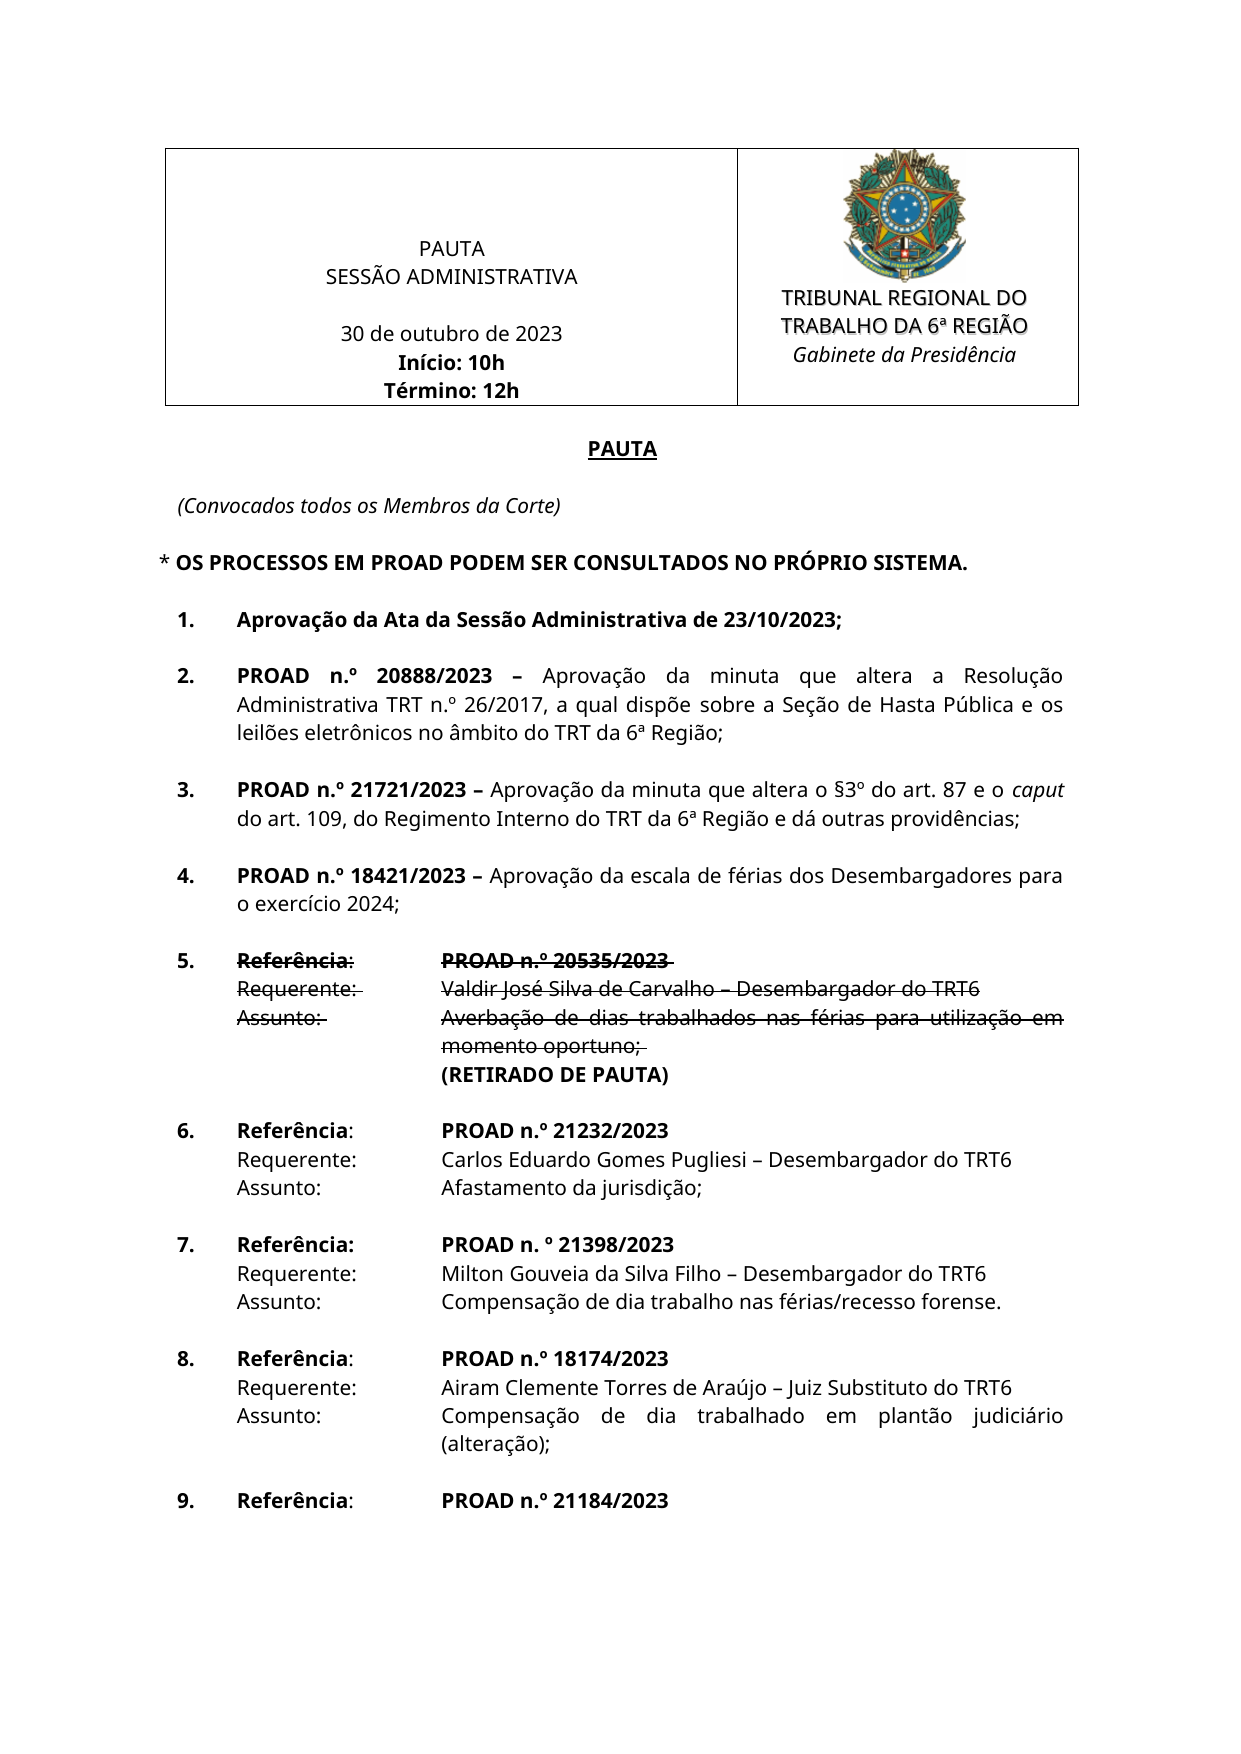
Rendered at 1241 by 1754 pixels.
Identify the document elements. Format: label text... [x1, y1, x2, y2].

picture [843, 148, 966, 283]
table_cell 8. [166, 1344, 225, 1486]
table_header Aprovação da Ata da Sessão Administrativa de 23/10/2023; [225, 605, 1075, 662]
table_cell 5. [166, 946, 225, 1117]
table_cell Referência: [225, 1230, 430, 1259]
table_cell Assunto: [225, 1174, 430, 1230]
table_cell PROAD n.º 20888/2023 – Aprovação da minuta que altera a Resolução Administrativa TRT n.º 26/2017, a qual dispõe sobre a Seção de Hasta Pública e os leilões eletrônicos no âmbito do TRT da 6ª Região; [225, 662, 1075, 775]
table_cell Referência: [225, 1117, 430, 1145]
table_cell Referência: [225, 1344, 430, 1373]
table_cell PROAD n. º 21398/2023 [430, 1230, 1075, 1259]
table_cell 3. [166, 775, 225, 861]
table_cell 6. [166, 1117, 225, 1230]
table_cell 7. [166, 1230, 225, 1344]
table_cell Assunto: [225, 1003, 430, 1117]
subtitle PAUTA [177, 434, 1067, 463]
table_cell Milton Gouveia da Silva Filho – Desembargador do TRT6 [430, 1259, 1075, 1287]
table_cell Referência: [225, 1486, 430, 1515]
table_header 1. [166, 605, 225, 662]
table_cell Assunto: [225, 1401, 430, 1486]
table_cell PROAD n.º 21232/2023 [430, 1117, 1075, 1145]
table_cell 9. [166, 1486, 225, 1515]
table_cell Afastamento da jurisdição; [430, 1174, 1075, 1230]
table_cell Compensação de dia trabalhado em plantão judiciário (alteração); [430, 1401, 1075, 1486]
table_cell 4. [166, 861, 225, 946]
table_cell PROAD n.º 21721/2023 – Aprovação da minuta que altera o §3º do art. 87 e o caput do art. 109, do Regimento Interno do TRT da 6ª Região e dá outras providências; [225, 775, 1075, 861]
table_cell Requerente: [225, 975, 430, 1003]
text (Convocados todos os Membros da Corte) [177, 491, 1063, 519]
table_cell PROAD n.º 18421/2023 – Aprovação da escala de férias dos Desembargadores para o exercício 2024; [225, 861, 1075, 946]
table_header PAUTA SESSÃO ADMINISTRATIVA 30 de outubro de 2023 Início: 10h Término: 12h [166, 149, 737, 405]
table_cell Requerente: [225, 1145, 430, 1173]
table_cell 2. [166, 662, 225, 775]
table_cell Compensação de dia trabalho nas férias/recesso forense. [430, 1287, 1075, 1344]
text * OS PROCESSOS EM PROAD PODEM SER CONSULTADOS NO PRÓPRIO SISTEMA. [158, 548, 1152, 576]
table_cell PROAD n.º 18174/2023 [430, 1344, 1075, 1373]
table_cell Carlos Eduardo Gomes Pugliesi – Desembargador do TRT6 [430, 1145, 1075, 1173]
table_cell Averbação de dias trabalhados nas férias para utilização em momento oportuno; (RETIRADO DE PAUTA) [430, 1003, 1075, 1117]
table_cell Valdir José Silva de Carvalho – Desembargador do TRT6 [430, 975, 1075, 1003]
table_cell Airam Clemente Torres de Araújo – Juiz Substituto do TRT6 [430, 1373, 1075, 1401]
table_cell PROAD n.º 21184/2023 [430, 1486, 1075, 1515]
table_cell PROAD n.º 20535/2023 [430, 946, 1075, 974]
table_cell Referência: [225, 946, 430, 974]
table_header TRIBUNAL REGIONAL DO TRABALHO DA 6ª REGIÃO Gabinete da Presidência [738, 149, 1078, 405]
table_cell Assunto: [225, 1287, 430, 1344]
table_cell Requerente: [225, 1259, 430, 1287]
table_cell Requerente: [225, 1373, 430, 1401]
